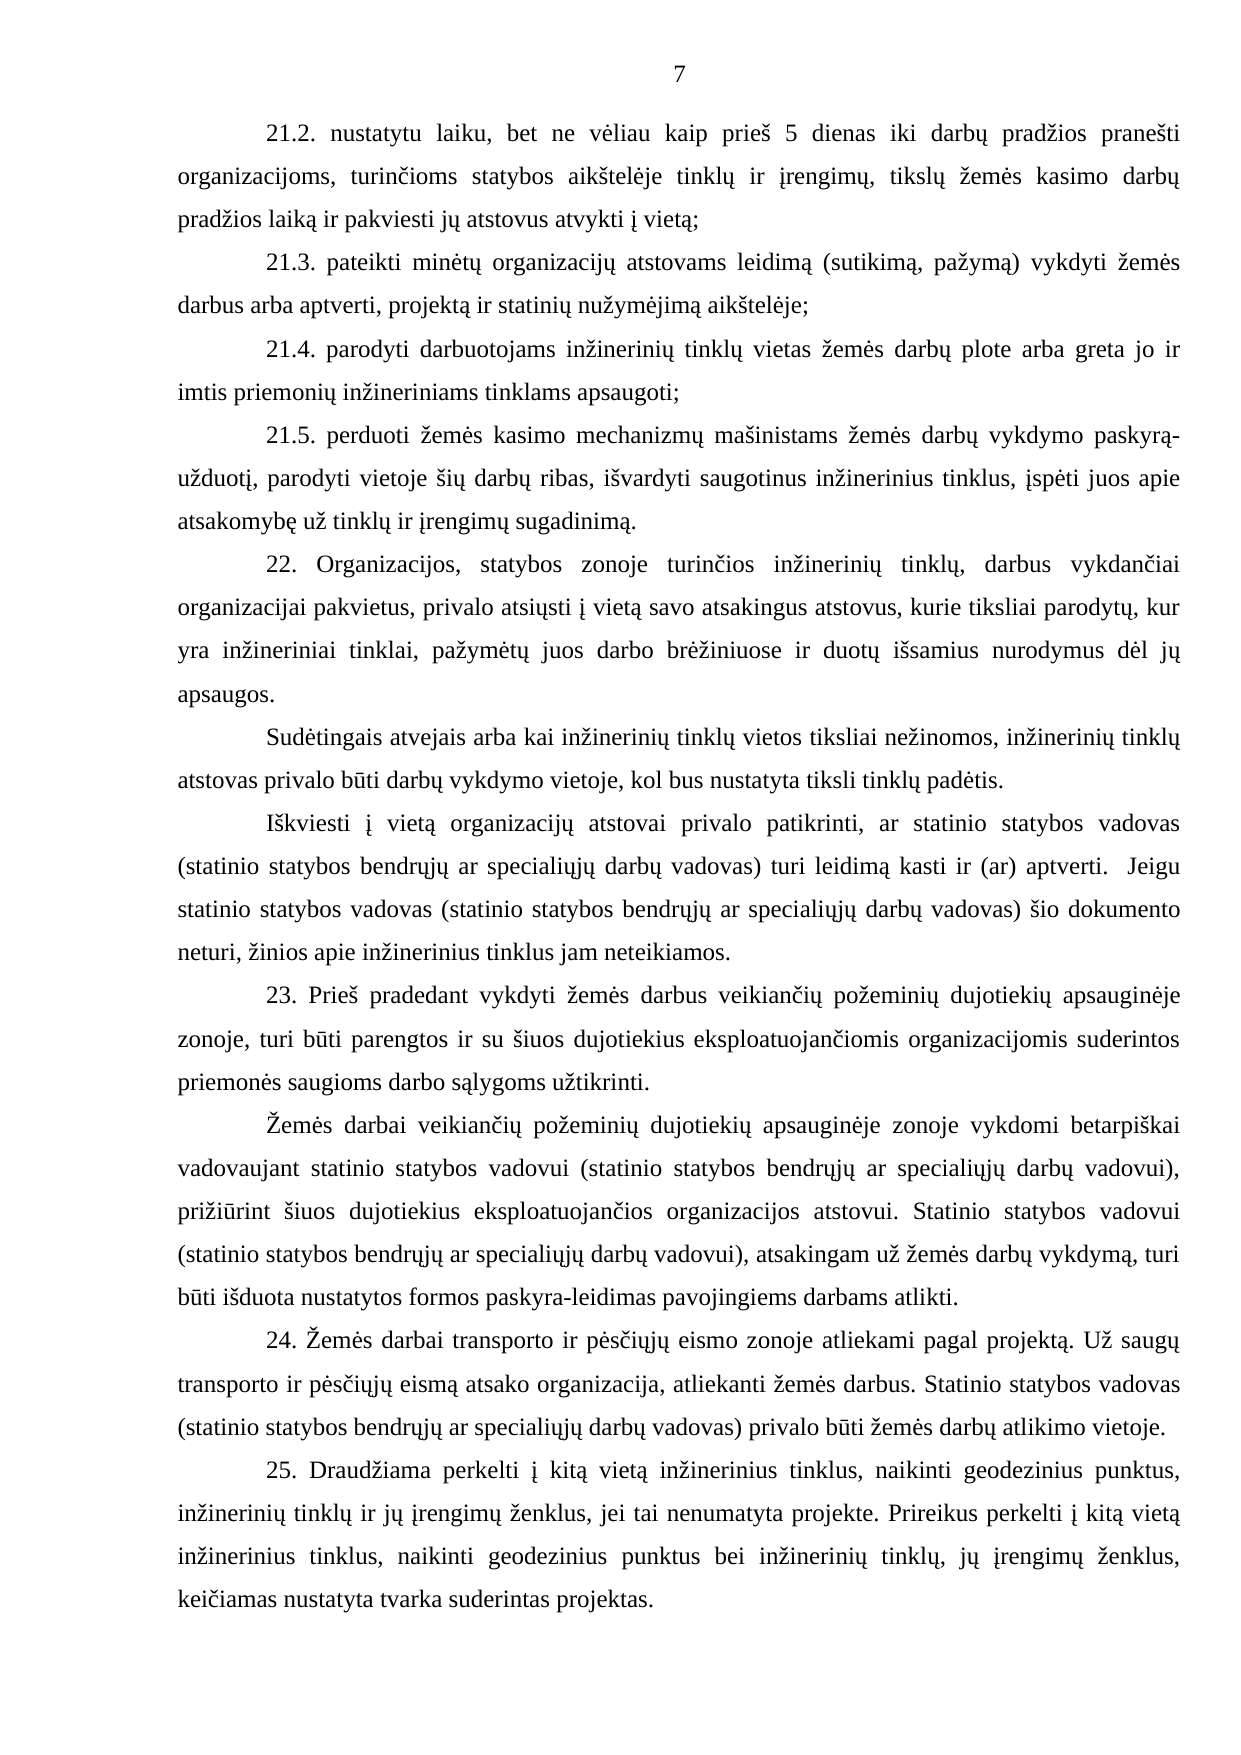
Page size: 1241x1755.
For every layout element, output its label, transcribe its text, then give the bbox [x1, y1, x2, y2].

text 23. Prieš pradedant vykdyti žemės darbus veikiančių požeminių dujotiekių apsauginėje zonoje, turi būti parengtos ir su šiuos dujotiekius eksploatuojančiomis organizacijomis suderintos priemonės saugioms darbo sąlygoms užtikrinti. [177, 981, 1181, 1096]
text Iškviesti į vietą organizacijų atstovai privalo patikrinti, ar statinio statybos vadovas (statinio statybos bendrųjų ar specialiųjų darbų vadovas) turi leidimą kasti ir (ar) aptverti. Jeigu statinio statybos vadovas (statinio statybos bendrųjų ar specialiųjų darbų vadovas) šio dokumento neturi, žinios apie inžinerinius tinklus jam neteikiamos. [177, 808, 1181, 966]
text Žemės darbai veikiančių požeminių dujotiekių apsauginėje zonoje vykdomi betarpiškai vadovaujant statinio statybos vadovui (statinio statybos bendrųjų ar specialiųjų darbų vadovui), prižiūrint šiuos dujotiekius eksploatuojančios organizacijos atstovui. Statinio statybos vadovui (statinio statybos bendrųjų ar specialiųjų darbų vadovui), atsakingam už žemės darbų vykdymą, turi būti išduota nustatytos formos paskyra-leidimas pavojingiems darbams atlikti. [177, 1110, 1181, 1311]
text Sudėtingais atvejais arba kai inžinerinių tinklų vietos tiksliai nežinomos, inžinerinių tinklų atstovas privalo būti darbų vykdymo vietoje, kol bus nustatyta tiksli tinklų padėtis. [177, 722, 1181, 794]
text 21.5. perduoti žemės kasimo mechanizmų mašinistams žemės darbų vykdymo paskyrą-užduotį, parodyti vietoje šių darbų ribas, išvardyti saugotinus inžinerinius tinklus, įspėti juos apie atsakomybę už tinklų ir įrengimų sugadinimą. [177, 420, 1181, 535]
text 24. Žemės darbai transporto ir pėsčiųjų eismo zonoje atliekami pagal projektą. Už saugų transporto ir pėsčiųjų eismą atsako organizacija, atliekanti žemės darbus. Statinio statybos vadovas (statinio statybos bendrųjų ar specialiųjų darbų vadovas) privalo būti žemės darbų atlikimo vietoje. [177, 1326, 1181, 1441]
text 22. Organizacijos, statybos zonoje turinčios inžinerinių tinklų, darbus vykdančiai organizacijai pakvietus, privalo atsiųsti į vietą savo atsakingus atstovus, kurie tiksliai parodytų, kur yra inžineriniai tinklai, pažymėtų juos darbo brėžiniuose ir duotų išsamius nurodymus dėl jų apsaugos. [177, 549, 1181, 707]
text 21.3. pateikti minėtų organizacijų atstovams leidimą (sutikimą, pažymą) vykdyti žemės darbus arba aptverti, projektą ir statinių nužymėjimą aikštelėje; [177, 247, 1181, 319]
text 21.4. parodyti darbuotojams inžinerinių tinklų vietas žemės darbų plote arba greta jo ir imtis priemonių inžineriniams tinklams apsaugoti; [177, 334, 1181, 406]
text 21.2. nustatytu laiku, bet ne vėliau kaip prieš 5 dienas iki darbų pradžios pranešti organizacijoms, turinčioms statybos aikštelėje tinklų ir įrengimų, tikslų žemės kasimo darbų pradžios laiką ir pakviesti jų atstovus atvykti į vietą; [177, 118, 1181, 233]
text 25. Draudžiama perkelti į kitą vietą inžinerinius tinklus, naikinti geodezinius punktus, inžinerinių tinklų ir jų įrengimų ženklus, jei tai nenumatyta projekte. Prireikus perkelti į kitą vietą inžinerinius tinklus, naikinti geodezinius punktus bei inžinerinių tinklų, jų įrengimų ženklus, keičiamas nustatyta tvarka suderintas projektas. [177, 1455, 1181, 1613]
